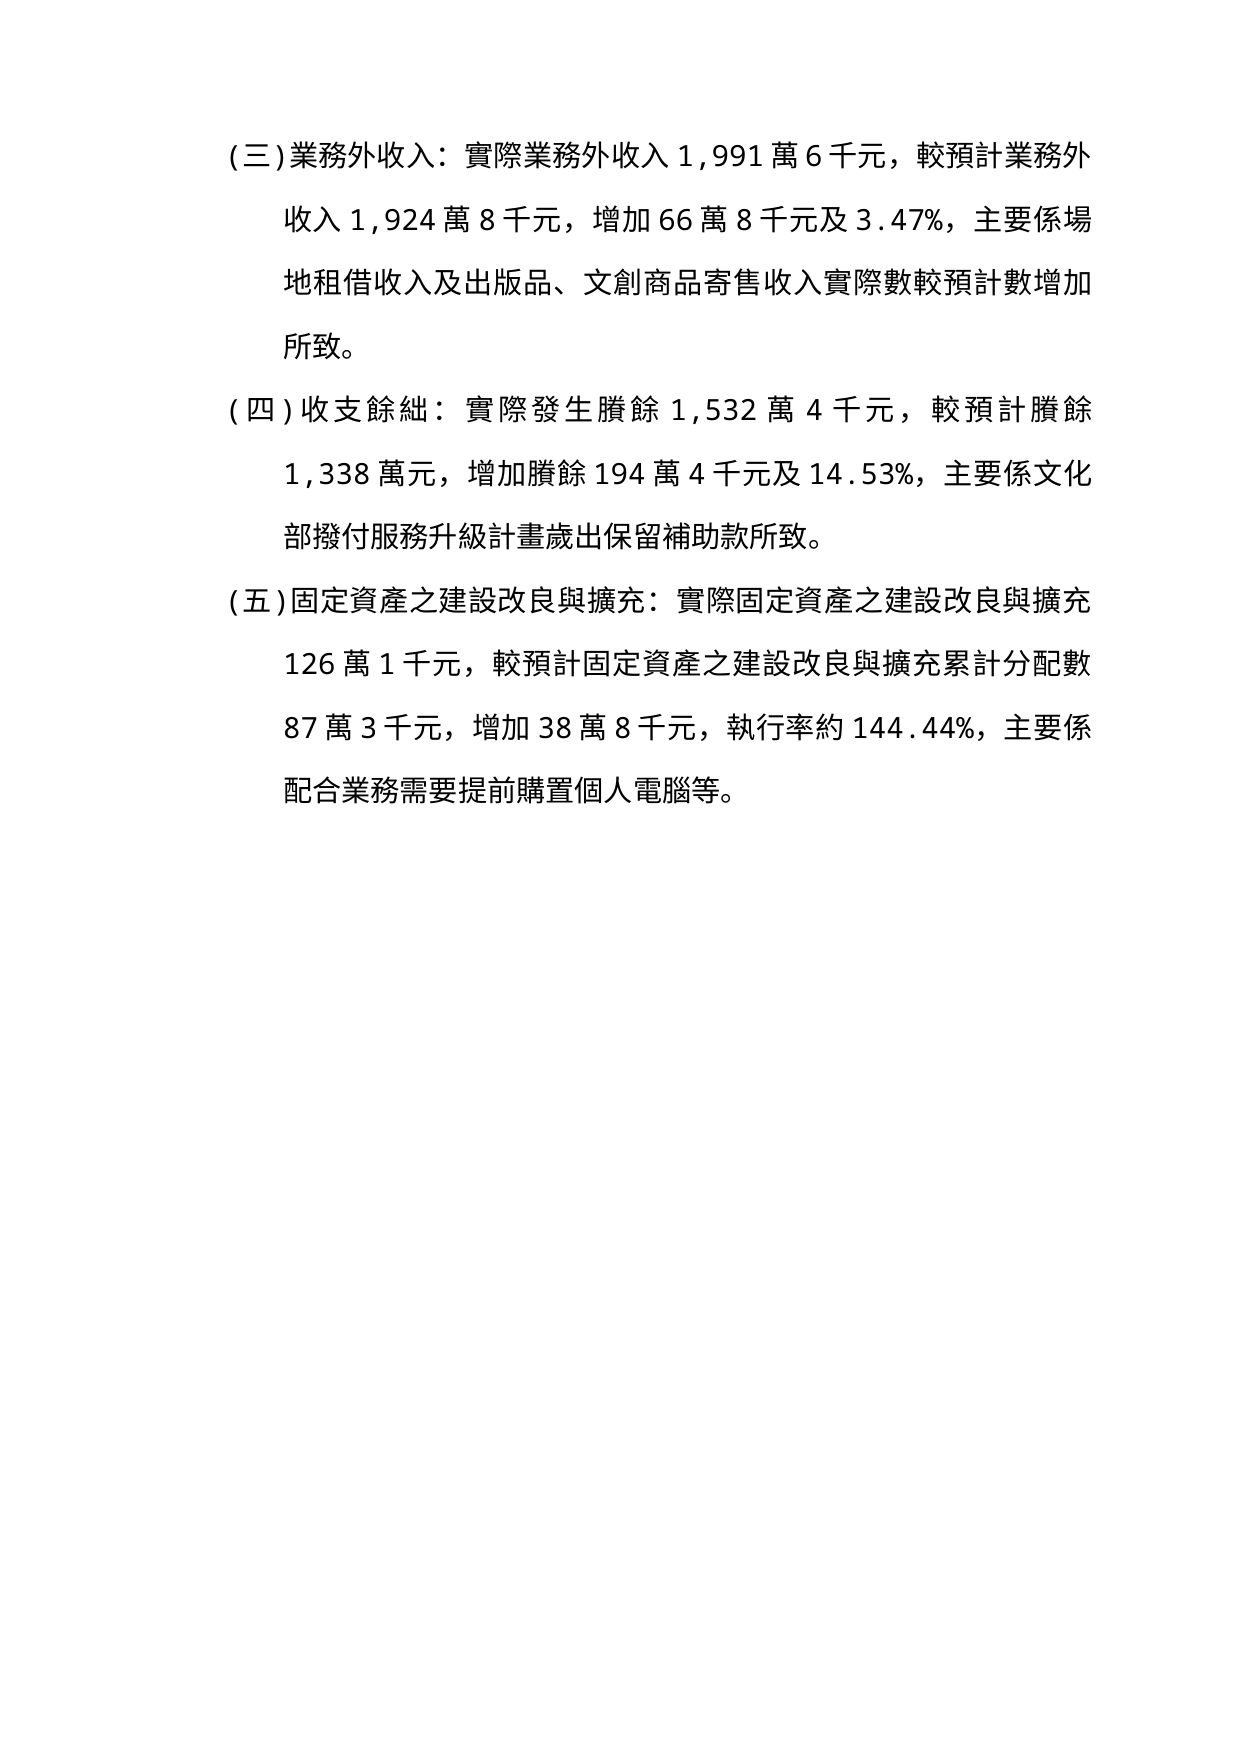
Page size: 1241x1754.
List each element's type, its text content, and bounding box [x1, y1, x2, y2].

text (五)固定資產之建設改良與擴充：實際固定資產之建設改良與擴充126萬1千元，較預計固定資產之建設改良與擴充累計分配數87萬3千元，增加38萬8千元，執行率約144.44%，主要係配合業務需要提前購置個人電腦等。 [224, 577, 1093, 810]
text (四)收支餘絀：實際發生賸餘1,532萬4千元，較預計賸餘1,338萬元，增加賸餘194萬4千元及14.53%，主要係文化部撥付服務升級計畫歲出保留補助款所致。 [224, 387, 1093, 556]
text (三)業務外收入：實際業務外收入1,991萬6千元，較預計業務外收入1,924萬8千元，增加66萬8千元及3.47%，主要係場地租借收入及出版品、文創商品寄售收入實際數較預計數增加所致。 [224, 133, 1093, 366]
